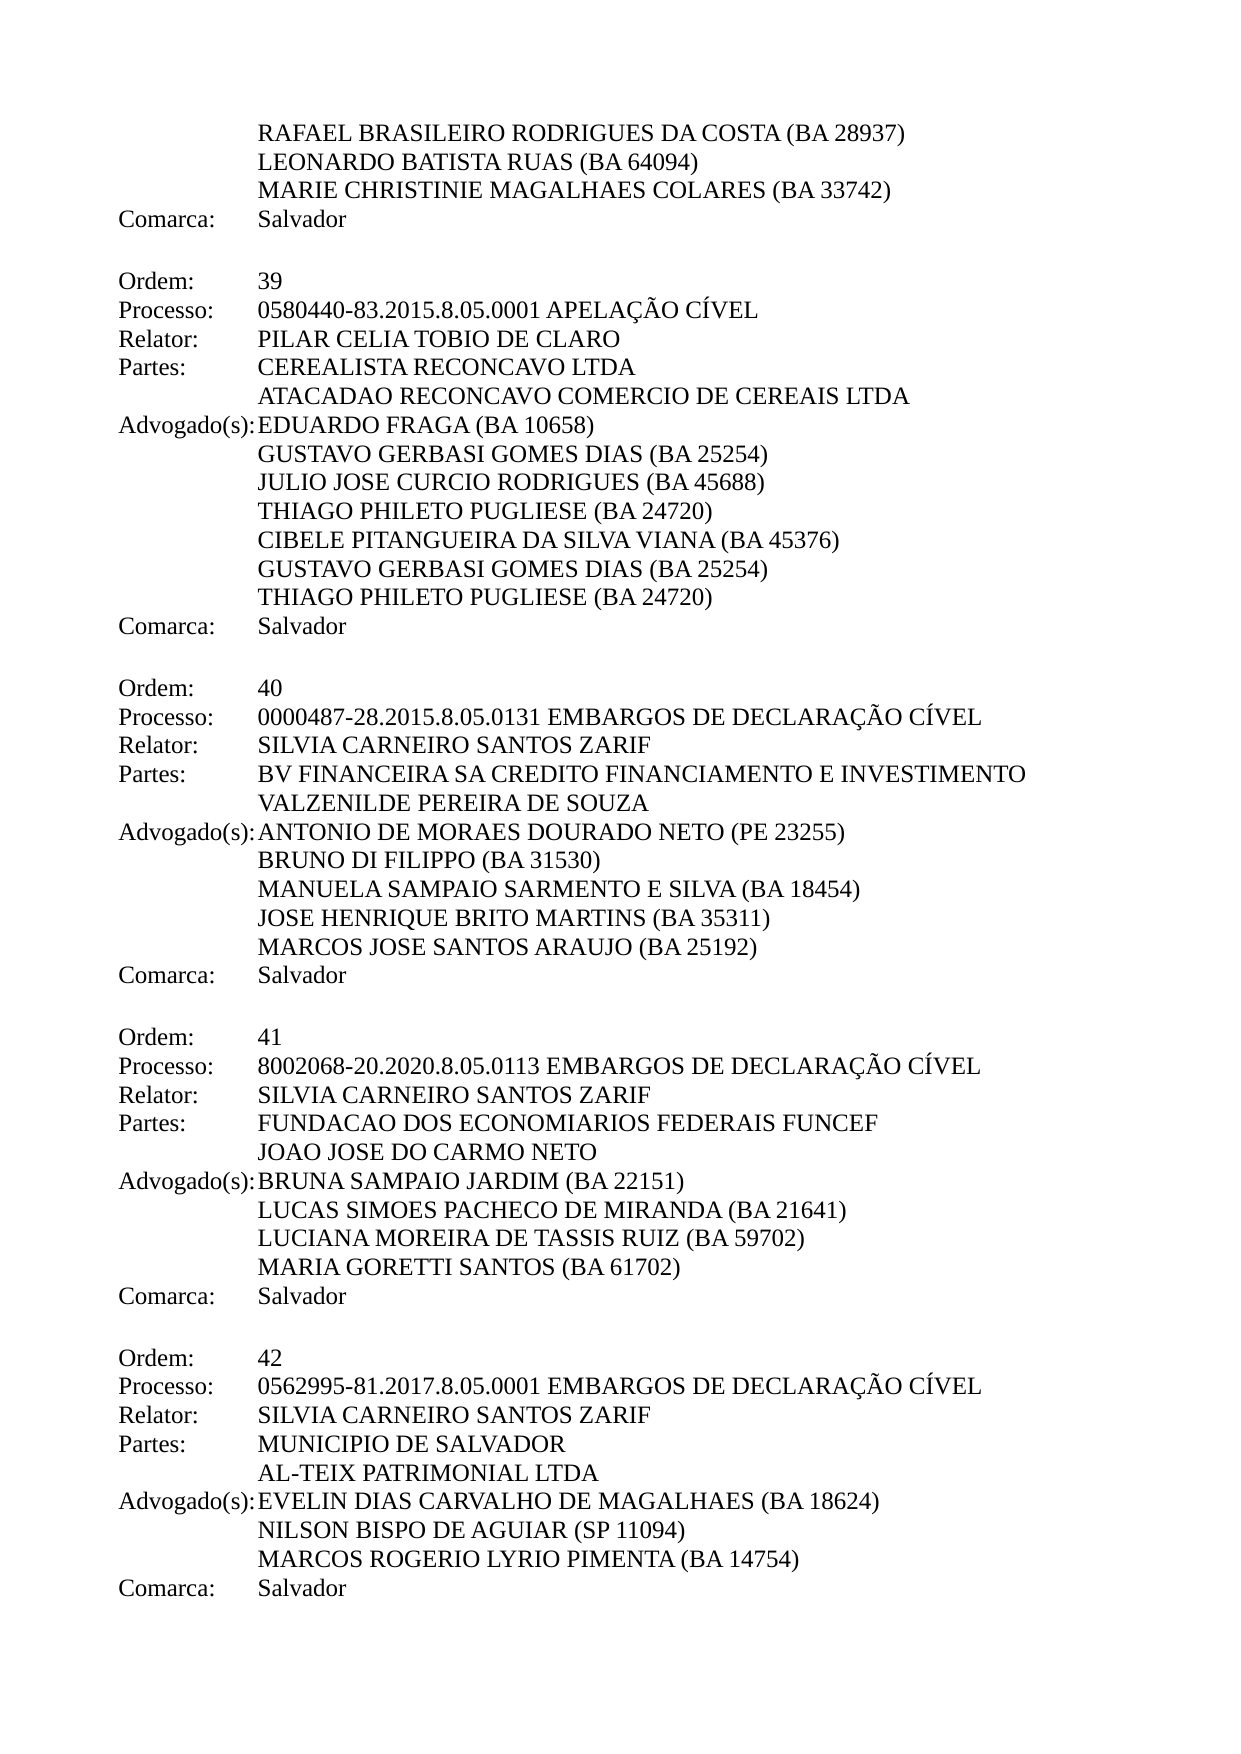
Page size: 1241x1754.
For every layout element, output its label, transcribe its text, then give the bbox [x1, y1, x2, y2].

table_cell [118, 147, 257, 176]
table_header 39 [258, 266, 911, 295]
table_cell [118, 1137, 257, 1166]
table_cell [118, 496, 257, 525]
table_cell [118, 874, 257, 903]
table_cell [118, 468, 257, 496]
table_cell Advogado(s): [118, 817, 257, 845]
table_cell NILSON BISPO DE AGUIAR (SP 11094) [258, 1515, 984, 1544]
table_cell LEONARDO BATISTA RUAS (BA 64094) [258, 147, 912, 176]
table_cell GUSTAVO GERBASI GOMES DIAS (BA 25254) [258, 439, 911, 467]
table_cell [118, 1252, 257, 1281]
table_cell [118, 903, 257, 932]
table_cell LUCAS SIMOES PACHECO DE MIRANDA (BA 21641) [258, 1195, 983, 1223]
table_cell Processo: [118, 702, 257, 730]
table_cell MARCOS JOSE SANTOS ARAUJO (BA 25192) [258, 932, 1031, 960]
table_cell [118, 845, 257, 874]
table_cell VALZENILDE PEREIRA DE SOUZA [258, 788, 1031, 817]
table_cell Advogado(s): [118, 1486, 257, 1515]
table_cell [118, 932, 257, 960]
table_cell [118, 1515, 257, 1544]
table_header Ordem: [118, 673, 257, 702]
table_cell Partes: [118, 353, 257, 381]
table_header Ordem: [118, 266, 257, 295]
table_cell THIAGO PHILETO PUGLIESE (BA 24720) [258, 583, 911, 611]
table_cell CIBELE PITANGUEIRA DA SILVA VIANA (BA 45376) [258, 525, 911, 554]
table_header 41 [258, 1022, 983, 1051]
table_cell Processo: [118, 295, 257, 324]
table_cell Relator: [118, 1400, 257, 1429]
table_cell Comarca: [118, 1573, 257, 1601]
table_cell [118, 1544, 257, 1573]
table_cell 0580440-83.2015.8.05.0001 APELAÇÃO CÍVEL [258, 295, 911, 324]
table_cell BRUNO DI FILIPPO (BA 31530) [258, 845, 1031, 874]
table_cell [118, 1195, 257, 1223]
table_cell [118, 439, 257, 467]
table_cell ANTONIO DE MORAES DOURADO NETO (PE 23255) [258, 817, 1031, 845]
table_cell MARIE CHRISTINIE MAGALHAES COLARES (BA 33742) [258, 176, 912, 204]
table_cell SILVIA CARNEIRO SANTOS ZARIF [258, 730, 1031, 759]
table_header 40 [258, 673, 1031, 702]
table_cell [118, 118, 257, 147]
table_cell Partes: [118, 1109, 257, 1137]
table_cell Advogado(s): [118, 1166, 257, 1195]
table_cell SILVIA CARNEIRO SANTOS ZARIF [258, 1400, 984, 1429]
table_cell [118, 176, 257, 204]
table_cell CEREALISTA RECONCAVO LTDA [258, 353, 911, 381]
table_cell MARCOS ROGERIO LYRIO PIMENTA (BA 14754) [258, 1544, 984, 1573]
table_cell Comarca: [118, 960, 257, 989]
table_cell SILVIA CARNEIRO SANTOS ZARIF [258, 1080, 983, 1108]
table_cell Salvador [258, 611, 911, 640]
table_cell MARIA GORETTI SANTOS (BA 61702) [258, 1252, 983, 1281]
table_header Ordem: [118, 1343, 257, 1371]
table_cell JULIO JOSE CURCIO RODRIGUES (BA 45688) [258, 468, 911, 496]
table_cell Relator: [118, 730, 257, 759]
table_cell Salvador [258, 204, 912, 233]
table_cell BV FINANCEIRA SA CREDITO FINANCIAMENTO E INVESTIMENTO [258, 759, 1031, 788]
table_cell [118, 381, 257, 410]
table_cell [118, 788, 257, 817]
table_cell BRUNA SAMPAIO JARDIM (BA 22151) [258, 1166, 983, 1195]
table_cell 0000487-28.2015.8.05.0131 EMBARGOS DE DECLARAÇÃO CÍVEL [258, 702, 1031, 730]
table_cell Comarca: [118, 1281, 257, 1310]
table_cell [118, 1458, 257, 1486]
table_cell MUNICIPIO DE SALVADOR [258, 1429, 984, 1458]
table_cell Salvador [258, 1281, 983, 1310]
table_cell [118, 554, 257, 582]
table_cell Relator: [118, 324, 257, 352]
table_cell ATACADAO RECONCAVO COMERCIO DE CEREAIS LTDA [258, 381, 911, 410]
table_header 42 [258, 1343, 984, 1371]
table_cell JOAO JOSE DO CARMO NETO [258, 1137, 983, 1166]
table_cell Comarca: [118, 611, 257, 640]
table_cell FUNDACAO DOS ECONOMIARIOS FEDERAIS FUNCEF [258, 1109, 983, 1137]
table_cell Salvador [258, 960, 1031, 989]
table_cell RAFAEL BRASILEIRO RODRIGUES DA COSTA (BA 28937) [258, 118, 912, 147]
table_cell THIAGO PHILETO PUGLIESE (BA 24720) [258, 496, 911, 525]
table_cell [118, 583, 257, 611]
table_cell EVELIN DIAS CARVALHO DE MAGALHAES (BA 18624) [258, 1486, 984, 1515]
table_cell Salvador [258, 1573, 984, 1601]
table_cell Comarca: [118, 204, 257, 233]
table_cell 8002068-20.2020.8.05.0113 EMBARGOS DE DECLARAÇÃO CÍVEL [258, 1051, 983, 1080]
table_cell JOSE HENRIQUE BRITO MARTINS (BA 35311) [258, 903, 1031, 932]
table_cell 0562995-81.2017.8.05.0001 EMBARGOS DE DECLARAÇÃO CÍVEL [258, 1371, 984, 1400]
table_cell EDUARDO FRAGA (BA 10658) [258, 410, 911, 439]
table_cell Partes: [118, 759, 257, 788]
table_cell Processo: [118, 1051, 257, 1080]
table_cell PILAR CELIA TOBIO DE CLARO [258, 324, 911, 352]
table_cell LUCIANA MOREIRA DE TASSIS RUIZ (BA 59702) [258, 1224, 983, 1252]
table_cell [118, 525, 257, 554]
table_cell Processo: [118, 1371, 257, 1400]
table_cell AL-TEIX PATRIMONIAL LTDA [258, 1458, 984, 1486]
table_cell [118, 1224, 257, 1252]
table_cell GUSTAVO GERBASI GOMES DIAS (BA 25254) [258, 554, 911, 582]
table_cell MANUELA SAMPAIO SARMENTO E SILVA (BA 18454) [258, 874, 1031, 903]
table_header Ordem: [118, 1022, 257, 1051]
table_cell Relator: [118, 1080, 257, 1108]
table_cell Partes: [118, 1429, 257, 1458]
table_cell Advogado(s): [118, 410, 257, 439]
